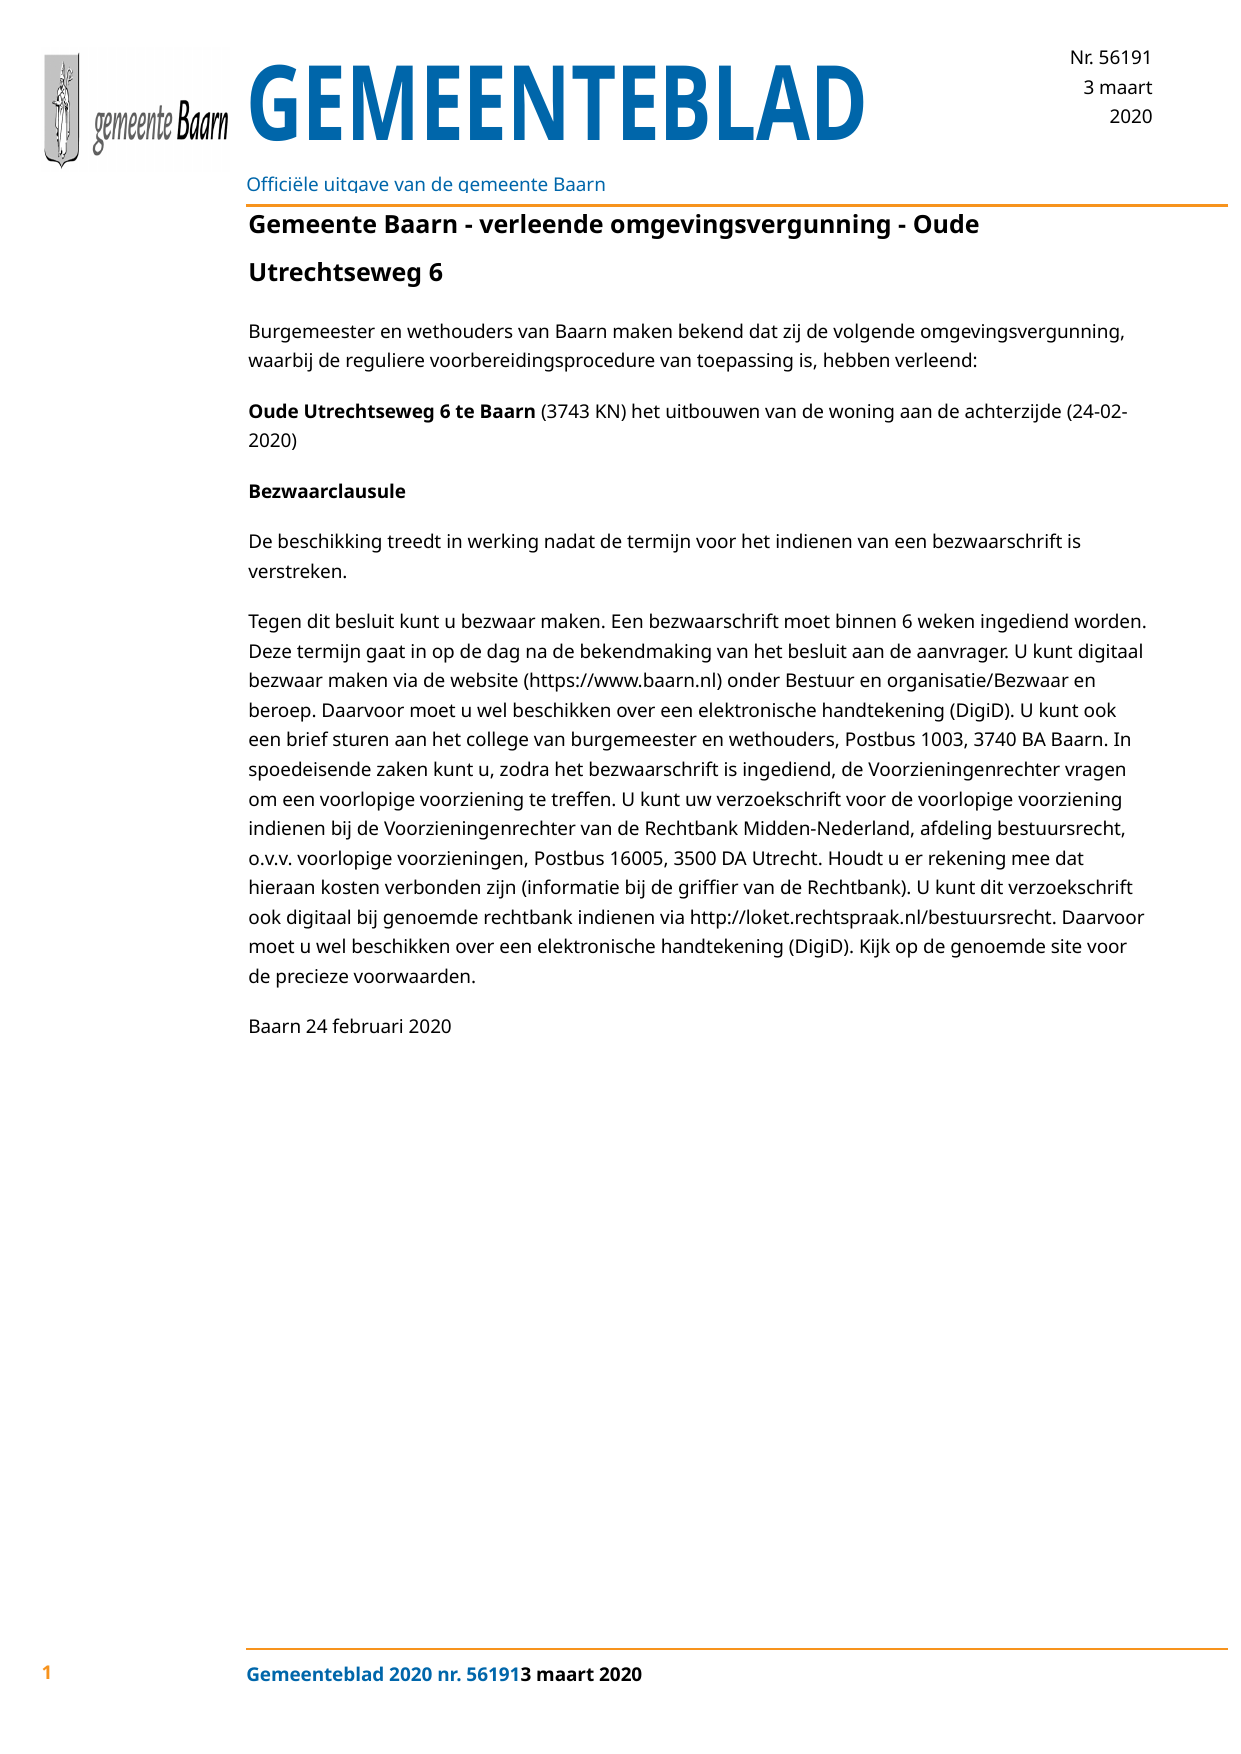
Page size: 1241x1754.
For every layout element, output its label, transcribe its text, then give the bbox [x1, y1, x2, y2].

text Burgemeester en wethouders van Baarn maken bekend dat zij de volgende omgevingsvergunning, waarbij de reguliere voorbereidingsprocedure van toepassing is, hebben verleend: [248, 318, 1152, 373]
text Baarn 24 februari 2020 [248, 1014, 1152, 1039]
text Gemeente Baarn - verleende omgevingsvergunning - Oude Utrechtseweg 6 [248, 207, 1152, 288]
picture [41, 47, 231, 172]
text De beschikking treedt in werking nadat de termijn voor het indienen van een bezwaarschrift is verstreken. [248, 528, 1152, 584]
text Oude Utrechtseweg 6 te Baarn (3743 KN) het uitbouwen van de woning aan de achterzijde (24-02-2020) [248, 398, 1152, 453]
text Bezwaarclausule [248, 478, 1152, 504]
text Tegen dit besluit kunt u bezwaar maken. Een bezwaarschrift moet binnen 6 weken ingediend worden. Deze termijn gaat in op de dag na de bekendmaking van het besluit aan de aanvrager. U kunt digitaal bezwaar maken via de website (https://www.baarn.nl) onder Bestuur en organisatie/Bezwaar en beroep. Daarvoor moet u wel beschikken over een elektronische handtekening (DigiD). U kunt ook een brief sturen aan het college van burgemeester en wethouders, Postbus 1003, 3740 BA Baarn. In spoedeisende zaken kunt u, zodra het bezwaarschrift is ingediend, de Voorzieningenrechter vragen om een voorlopige voorziening te treffen. U kunt uw verzoekschrift voor de voorlopige voorziening indienen bij de Voorzieningenrechter van de Rechtbank Midden-Nederland, afdeling bestuursrecht, o.v.v. voorlopige voorzieningen, Postbus 16005, 3500 DA Utrecht. Houdt u er rekening mee dat hieraan kosten verbonden zijn (informatie bij de griffier van de Rechtbank). U kunt dit verzoekschrift ook digitaal bij genoemde rechtbank indienen via http://loket.rechtspraak.nl/bestuursrecht. Daarvoor moet u wel beschikken over een elektronische handtekening (DigiD). Kijk op de genoemde site voor de precieze voorwaarden. [248, 608, 1152, 989]
